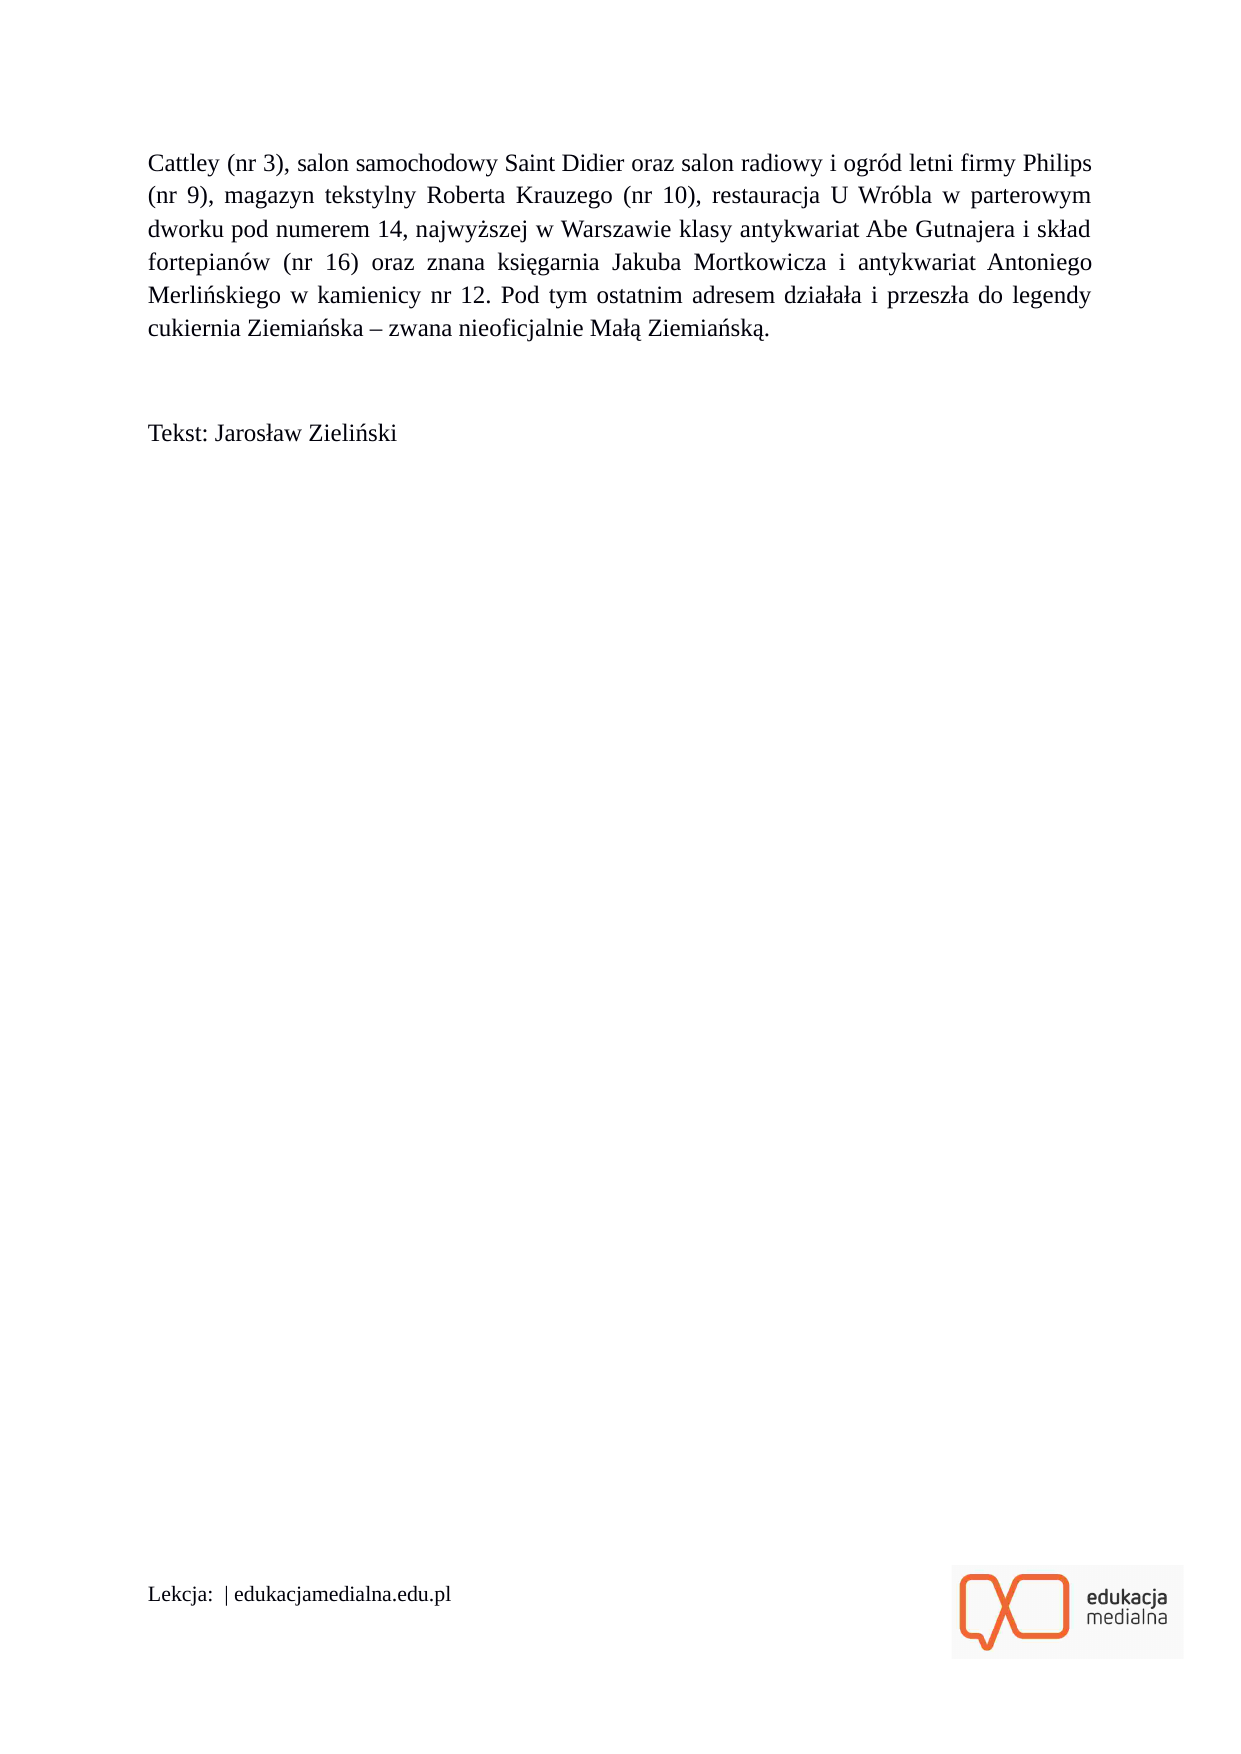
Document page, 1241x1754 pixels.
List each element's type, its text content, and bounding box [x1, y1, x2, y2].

text Tekst: Jarosław Zieliński [148, 418, 1093, 446]
text Cattley (nr 3), salon samochodowy Saint Didier oraz salon radiowy i ogród letni firmy Philips (nr 9), magazyn tekstylny Roberta Krauzego (nr 10), restauracja U Wróbla w parterowym dworku pod numerem 14, najwyższej w Warszawie klasy antykwariat Abe Gutnajera i skład fortepianów (nr 16) oraz znana księgarnia Jakuba Mortkowicza i antykwariat Antoniego Merlińskiego w kamienicy nr 12. Pod tym ostatnim adresem działała i przeszła do legendy cukiernia Ziemiańska – zwana nieoficjalnie Małą Ziemiańską. [148, 148, 1093, 341]
picture [951, 1565, 1184, 1659]
